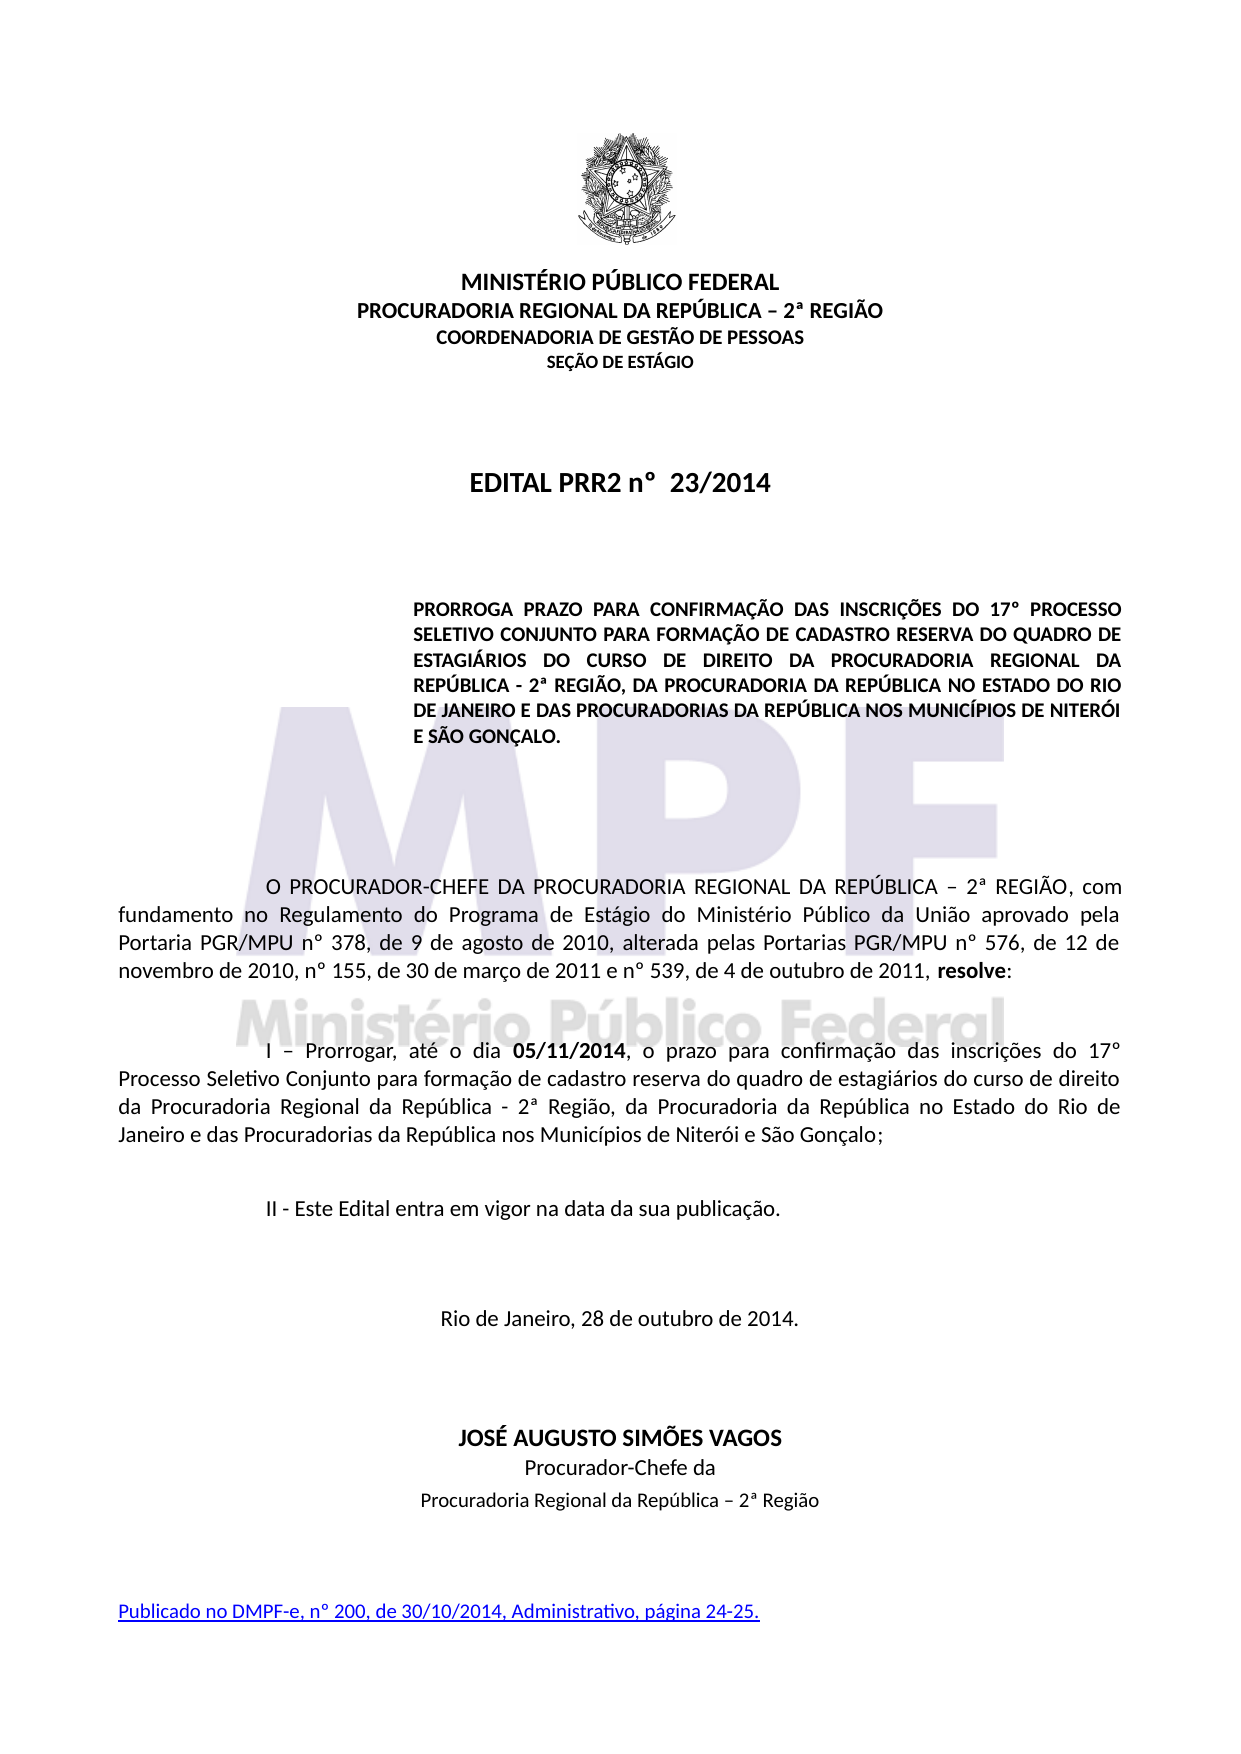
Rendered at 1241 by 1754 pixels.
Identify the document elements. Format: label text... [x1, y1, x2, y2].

text II - Este Edital entra em vigor na data da sua publicação. [118, 1192, 1122, 1223]
text MINISTÉRIO PÚBLICO FEDERAL [118, 266, 1122, 297]
text O PROCURADOR-CHEFE DA PROCURADORIA REGIONAL DA REPÚBLICA – 2ª REGIÃO, com fundamento no Regulamento do Programa de Estágio do Ministério Público da União aprovado pela Portaria PGR/MPU nº 378, de 9 de agosto de 2010, alterada pelas Portarias PGR/MPU nº 576, de 12 de novembro de 2010, nº 155, de 30 de março de 2011 e nº 539, de 4 de outubro de 2011, resolve: [118, 872, 1122, 984]
text EDITAL PRR2 nº 23/2014 [118, 464, 1122, 499]
text PROCURADORIA REGIONAL DA REPÚBLICA – 2ª REGIÃO [118, 297, 1122, 324]
picture [236, 984, 1004, 1036]
text JOSÉ AUGUSTO SIMÕES VAGOS [118, 1422, 1122, 1453]
picture [236, 707, 1004, 872]
text Publicado no DMPF-e, nº 200, de 30/10/2014, Administrativo, página 24-25. [118, 1599, 1122, 1624]
subtitle Procurador-Chefe da [118, 1453, 1122, 1481]
text PRORROGA PRAZO PARA CONFIRMAÇÃO DAS INSCRIÇÕES DO 17º PROCESSO SELETIVO CONJUNTO PARA FORMAÇÃO DE CADASTRO RESERVA DO QUADRO DE ESTAGIÁRIOS DO CURSO DE DIREITO DA PROCURADORIA REGIONAL DA REPÚBLICA - 2ª REGIÃO, DA PROCURADORIA DA REPÚBLICA NO ESTADO DO RIO DE JANEIRO E DAS PROCURADORIAS DA REPÚBLICA NOS MUNICÍPIOS DE NITERÓI E SÃO GONÇALO. [413, 596, 1122, 748]
text I – Prorrogar, até o dia 05/11/2014, o prazo para confirmação das inscrições do 17º Processo Seletivo Conjunto para formação de cadastro reserva do quadro de estagiários do curso de direito da Procuradoria Regional da República - 2ª Região, da Procuradoria da República no Estado do Rio de Janeiro e das Procuradorias da República nos Municípios de Niterói e São Gonçalo; [118, 1036, 1122, 1148]
text COORDENADORIA DE GESTÃO DE PESSOAS [118, 324, 1122, 350]
text Rio de Janeiro, 28 de outubro de 2014. [118, 1304, 1122, 1332]
text SEÇÃO DE ESTÁGIO [118, 350, 1122, 373]
text Procuradoria Regional da República – 2ª Região [118, 1487, 1122, 1512]
